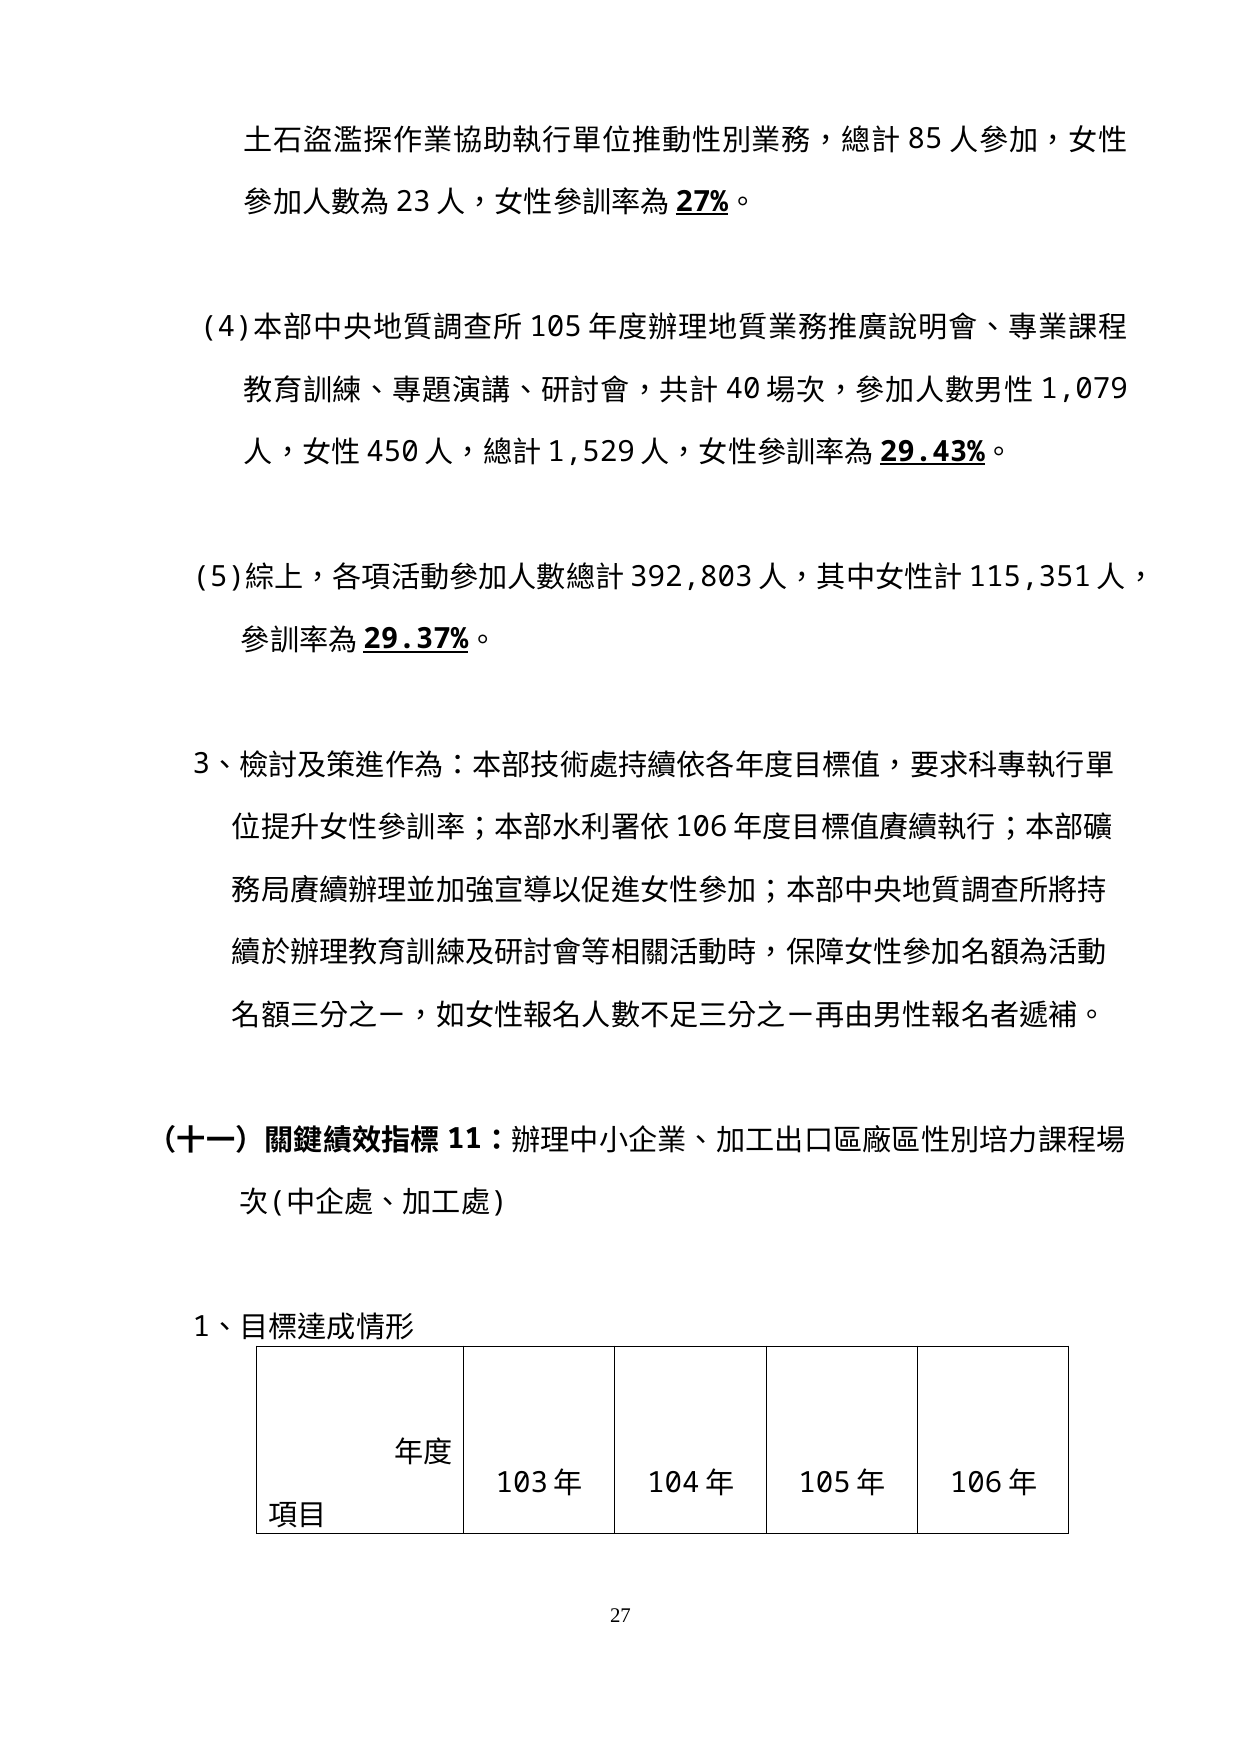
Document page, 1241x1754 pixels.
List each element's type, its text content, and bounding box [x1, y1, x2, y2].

text (5)綜上，各項活動參加人數總計392,803人，其中女性計115,351人，參訓率為29.37%。 [192, 533, 1128, 658]
table_header 103年 [464, 1347, 614, 1533]
table_header 104年 [615, 1347, 766, 1533]
table_header 105年 [767, 1347, 917, 1533]
text （十一）關鍵績效指標11：辦理中小企業、加工出口區廠區性別培力課程場次(中企處、加工處) [147, 1096, 1128, 1221]
text 1、目標達成情形 [192, 1283, 1128, 1346]
table_header 106年 [918, 1347, 1068, 1533]
text 土石盜濫探作業協助執行單位推動性別業務，總計85人參加，女性參加人數為23人，女性參訓率為27%。 [200, 96, 1128, 221]
text (4)本部中央地質調查所105年度辦理地質業務推廣說明會、專業課程教育訓練、專題演講、研討會，共計40場次，參加人數男性1,079人，女性450人，總計1,529人，女性參訓率為29.43%。 [200, 283, 1128, 471]
table_header 年度 項目 [257, 1347, 463, 1533]
text 3、檢討及策進作為：本部技術處持續依各年度目標值，要求科專執行單位提升女性參訓率；本部水利署依106年度目標值賡續執行；本部礦務局賡續辦理並加強宣導以促進女性參加；本部中央地質調查所將持續於辦理教育訓練及研討會等相關活動時，保障女性參加名額為活動名額三分之ㄧ，如女性報名人數不足三分之ㄧ再由男性報名者遞補。 [192, 721, 1128, 1033]
